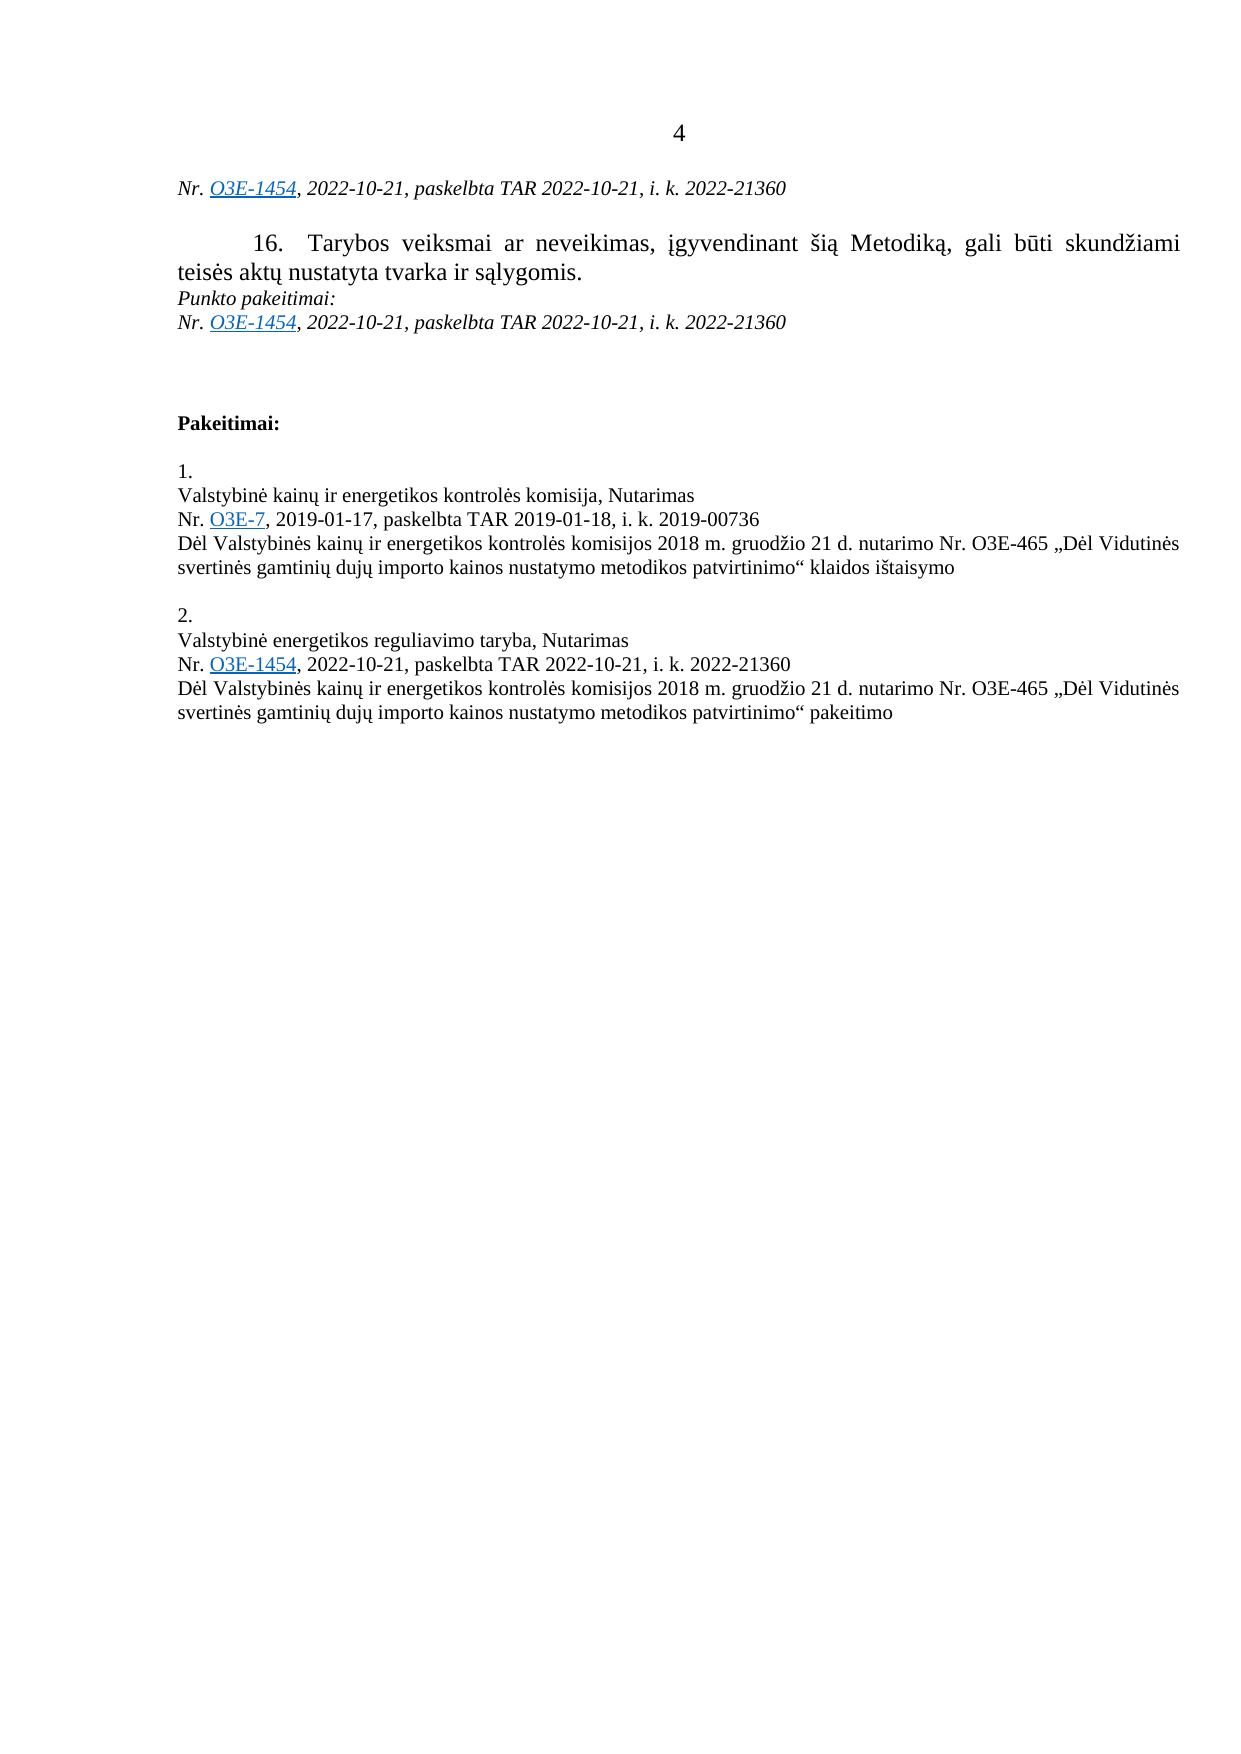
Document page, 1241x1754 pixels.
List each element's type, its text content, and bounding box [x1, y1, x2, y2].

text 1. [177, 459, 1181, 483]
text Nr. O3E-7, 2019-01-17, paskelbta TAR 2019-01-18, i. k. 2019-00736 [177, 507, 1181, 531]
text Nr. O3E-1454, 2022-10-21, paskelbta TAR 2022-10-21, i. k. 2022-21360 [177, 310, 1181, 334]
text Punkto pakeitimai: [177, 286, 1181, 310]
text 16. Tarybos veiksmai ar neveikimas, įgyvendinant šią Metodiką, gali būti skundžiami teisės aktų nustatyta tvarka ir sąlygomis. [177, 228, 1181, 286]
text Pakeitimai: [177, 411, 1181, 435]
text Dėl Valstybinės kainų ir energetikos kontrolės komisijos 2018 m. gruodžio 21 d. nutarimo Nr. O3E-465 „Dėl Vidutinės svertinės gamtinių dujų importo kainos nustatymo metodikos patvirtinimo“ klaidos ištaisymo [177, 531, 1181, 579]
text Dėl Valstybinės kainų ir energetikos kontrolės komisijos 2018 m. gruodžio 21 d. nutarimo Nr. O3E-465 „Dėl Vidutinės svertinės gamtinių dujų importo kainos nustatymo metodikos patvirtinimo“ pakeitimo [177, 676, 1181, 724]
text Valstybinė energetikos reguliavimo taryba, Nutarimas [177, 627, 1181, 652]
text Valstybinė kainų ir energetikos kontrolės komisija, Nutarimas [177, 483, 1181, 507]
text Nr. O3E-1454, 2022-10-21, paskelbta TAR 2022-10-21, i. k. 2022-21360 [177, 652, 1181, 676]
text Nr. O3E-1454, 2022-10-21, paskelbta TAR 2022-10-21, i. k. 2022-21360 [177, 176, 1181, 200]
text 2. [177, 603, 1181, 627]
